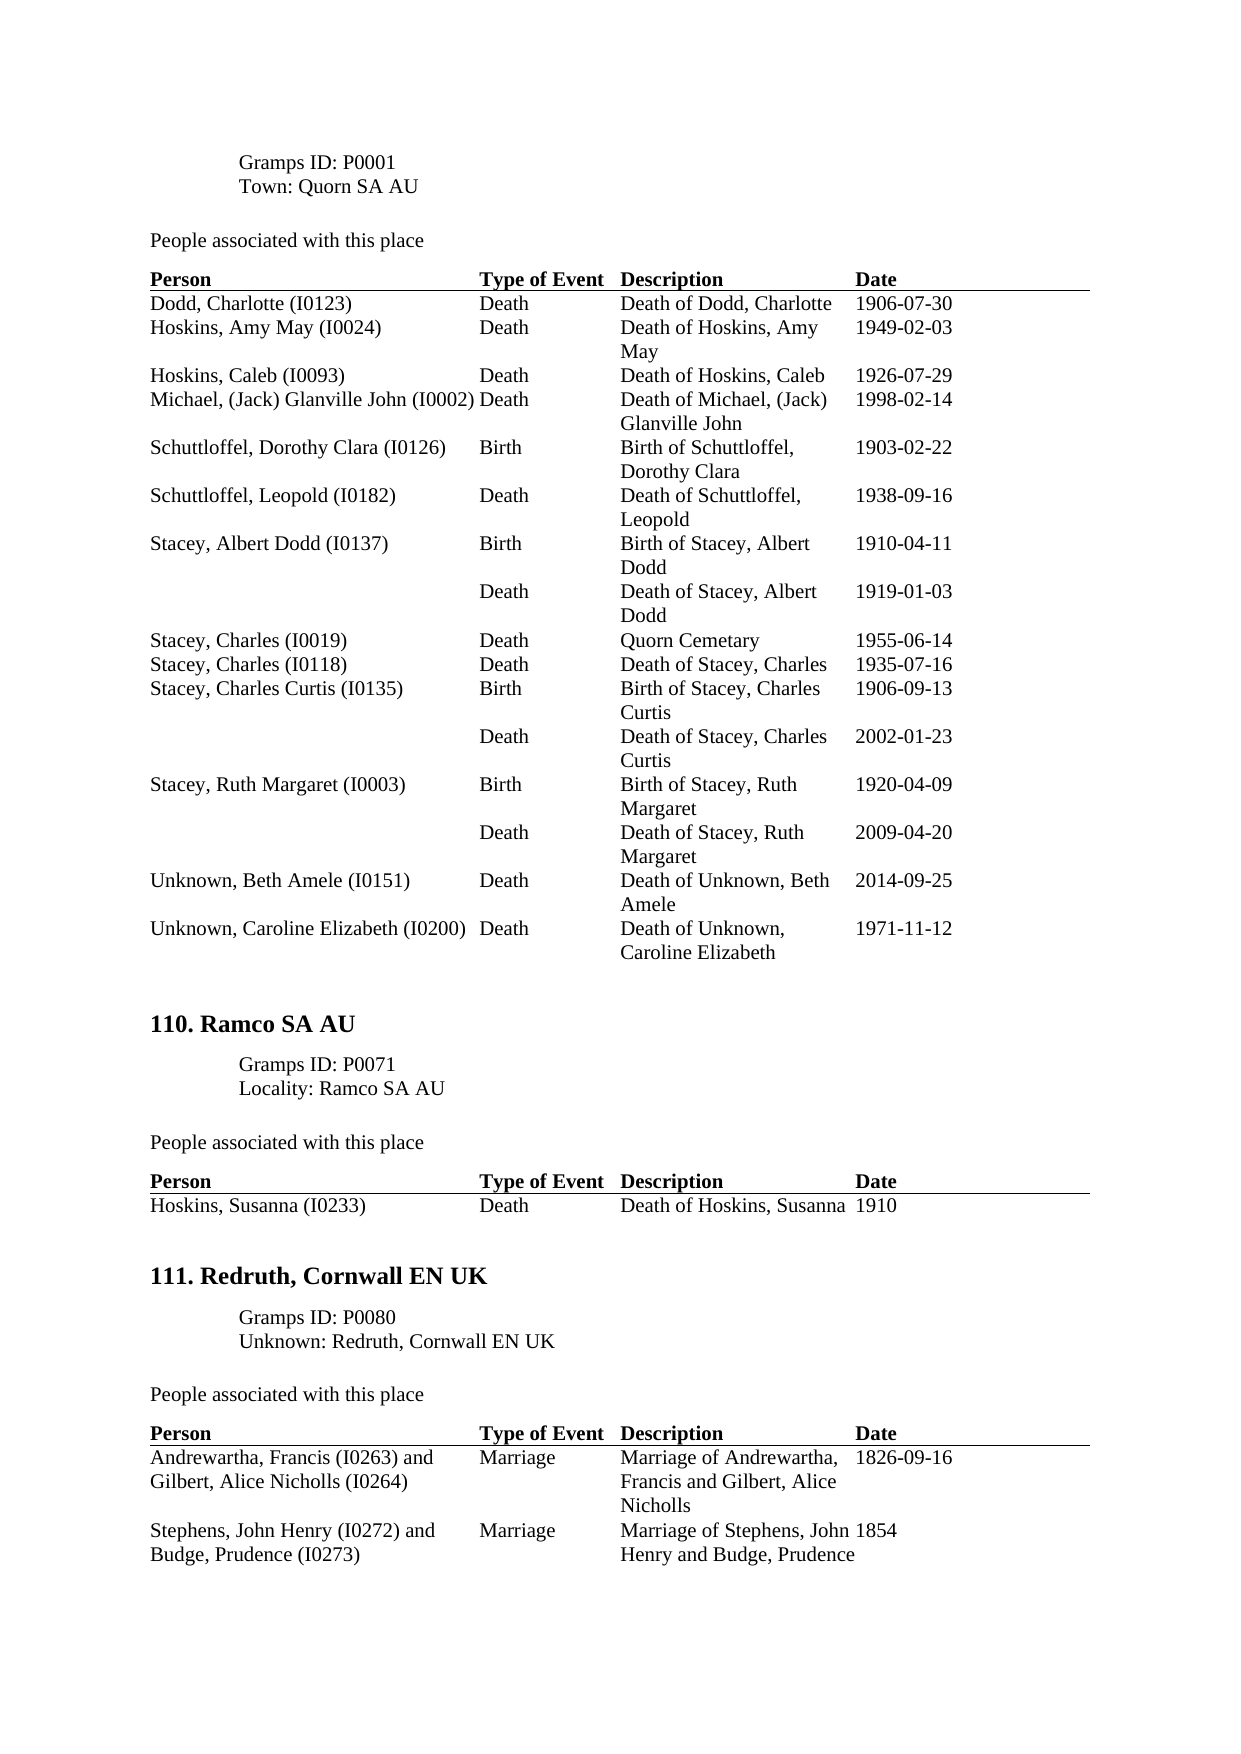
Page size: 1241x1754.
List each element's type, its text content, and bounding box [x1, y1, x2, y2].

table_cell 1971-11-12 [855, 916, 1090, 964]
table_cell Stacey, Charles (I0019) [150, 628, 479, 652]
table_header Description [620, 1421, 855, 1445]
text Unknown: Redruth, Cornwall EN UK [238, 1329, 1090, 1353]
table_cell Death of Hoskins, Susanna [620, 1194, 855, 1217]
table_cell 1906-09-13 [855, 676, 1090, 724]
table_cell Death of Stacey, Albert Dodd [620, 579, 855, 627]
table_cell Birth of Schuttloffel, Dorothy Clara [620, 435, 855, 483]
table_cell 2009-04-20 [855, 820, 1090, 868]
table_cell 1998-02-14 [855, 387, 1090, 435]
table_cell 2002-01-23 [855, 724, 1090, 772]
table_cell Stacey, Albert Dodd (I0137) [150, 531, 479, 579]
table_header Date [855, 1421, 1090, 1445]
table_cell Dodd, Charlotte (I0123) [150, 291, 479, 315]
table_header Date [855, 1169, 1090, 1193]
table_cell [150, 820, 479, 868]
table_cell 1938-09-16 [855, 483, 1090, 531]
table_cell Death [479, 820, 620, 868]
table_header Description [620, 1169, 855, 1193]
table_cell Birth of Stacey, Albert Dodd [620, 531, 855, 579]
title 111. Redruth, Cornwall EN UK [150, 1261, 1090, 1290]
table_cell Hoskins, Amy May (I0024) [150, 315, 479, 363]
text People associated with this place [150, 1382, 1090, 1406]
table_cell 1910 [855, 1194, 1090, 1217]
table_cell 1949-02-03 [855, 315, 1090, 363]
title 110. Ramco SA AU [150, 1009, 1090, 1037]
table_cell Death [479, 483, 620, 531]
table_cell Death of Stacey, Charles Curtis [620, 724, 855, 772]
table_cell Death of Schuttloffel, Leopold [620, 483, 855, 531]
table_cell Death [479, 387, 620, 435]
table_header Person [150, 1421, 479, 1445]
table_cell 1935-07-16 [855, 652, 1090, 676]
table_cell Death of Dodd, Charlotte [620, 291, 855, 315]
table_cell Marriage of Andrewartha, Francis and Gilbert, Alice Nicholls [620, 1446, 855, 1517]
table_cell [150, 579, 479, 627]
table_header Description [620, 266, 855, 290]
table_cell Death [479, 315, 620, 363]
table_cell 1903-02-22 [855, 435, 1090, 483]
table_cell 1955-06-14 [855, 628, 1090, 652]
table_cell Death [479, 579, 620, 627]
table_cell Hoskins, Susanna (I0233) [150, 1194, 479, 1217]
text People associated with this place [150, 1130, 1090, 1154]
text People associated with this place [150, 228, 1090, 252]
table_cell Death [479, 1194, 620, 1217]
table_cell Birth [479, 531, 620, 579]
table_cell Birth of Stacey, Charles Curtis [620, 676, 855, 724]
table_cell Stephens, John Henry (I0272) and Budge, Prudence (I0273) [150, 1518, 479, 1566]
table_header Person [150, 1169, 479, 1193]
text Town: Quorn SA AU [238, 174, 1090, 198]
table_header Type of Event [479, 1169, 620, 1193]
table_cell Unknown, Caroline Elizabeth (I0200) [150, 916, 479, 964]
table_cell Death of Hoskins, Amy May [620, 315, 855, 363]
table_cell Death [479, 652, 620, 676]
table_cell Birth [479, 676, 620, 724]
table_cell Death [479, 363, 620, 387]
table_header Date [855, 266, 1090, 290]
table_cell 1926-07-29 [855, 363, 1090, 387]
table_cell Death of Michael, (Jack) Glanville John [620, 387, 855, 435]
table_cell Unknown, Beth Amele (I0151) [150, 868, 479, 916]
table_header Type of Event [479, 266, 620, 290]
table_cell Quorn Cemetary [620, 628, 855, 652]
table_cell Andrewartha, Francis (I0263) and Gilbert, Alice Nicholls (I0264) [150, 1446, 479, 1517]
table_cell Death of Unknown, Caroline Elizabeth [620, 916, 855, 964]
text Gramps ID: P0071 [238, 1052, 1090, 1076]
table_cell Marriage of Stephens, John Henry and Budge, Prudence [620, 1518, 855, 1566]
table_cell Hoskins, Caleb (I0093) [150, 363, 479, 387]
table_cell Schuttloffel, Leopold (I0182) [150, 483, 479, 531]
table_cell Death [479, 724, 620, 772]
table_cell Birth of Stacey, Ruth Margaret [620, 772, 855, 820]
table_cell Stacey, Ruth Margaret (I0003) [150, 772, 479, 820]
text Gramps ID: P0001 [238, 150, 1090, 174]
text Gramps ID: P0080 [238, 1305, 1090, 1329]
table_cell Death of Unknown, Beth Amele [620, 868, 855, 916]
table_cell Marriage [479, 1518, 620, 1566]
table_cell Death of Hoskins, Caleb [620, 363, 855, 387]
table_cell 1854 [855, 1518, 1090, 1566]
text Locality: Ramco SA AU [238, 1076, 1090, 1100]
table_cell Death of Stacey, Ruth Margaret [620, 820, 855, 868]
table_cell Death [479, 868, 620, 916]
table_cell 1910-04-11 [855, 531, 1090, 579]
table_cell Marriage [479, 1446, 620, 1517]
table_cell Death [479, 291, 620, 315]
table_cell Death [479, 628, 620, 652]
table_cell 1919-01-03 [855, 579, 1090, 627]
table_header Person [150, 266, 479, 290]
table_cell [150, 724, 479, 772]
table_cell 1906-07-30 [855, 291, 1090, 315]
table_header Type of Event [479, 1421, 620, 1445]
table_cell Stacey, Charles Curtis (I0135) [150, 676, 479, 724]
table_cell Death of Stacey, Charles [620, 652, 855, 676]
table_cell Birth [479, 435, 620, 483]
table_cell 2014-09-25 [855, 868, 1090, 916]
table_cell Death [479, 916, 620, 964]
table_cell Schuttloffel, Dorothy Clara (I0126) [150, 435, 479, 483]
table_cell 1826-09-16 [855, 1446, 1090, 1517]
table_cell Michael, (Jack) Glanville John (I0002) [150, 387, 479, 435]
table_cell Birth [479, 772, 620, 820]
table_cell Stacey, Charles (I0118) [150, 652, 479, 676]
table_cell 1920-04-09 [855, 772, 1090, 820]
